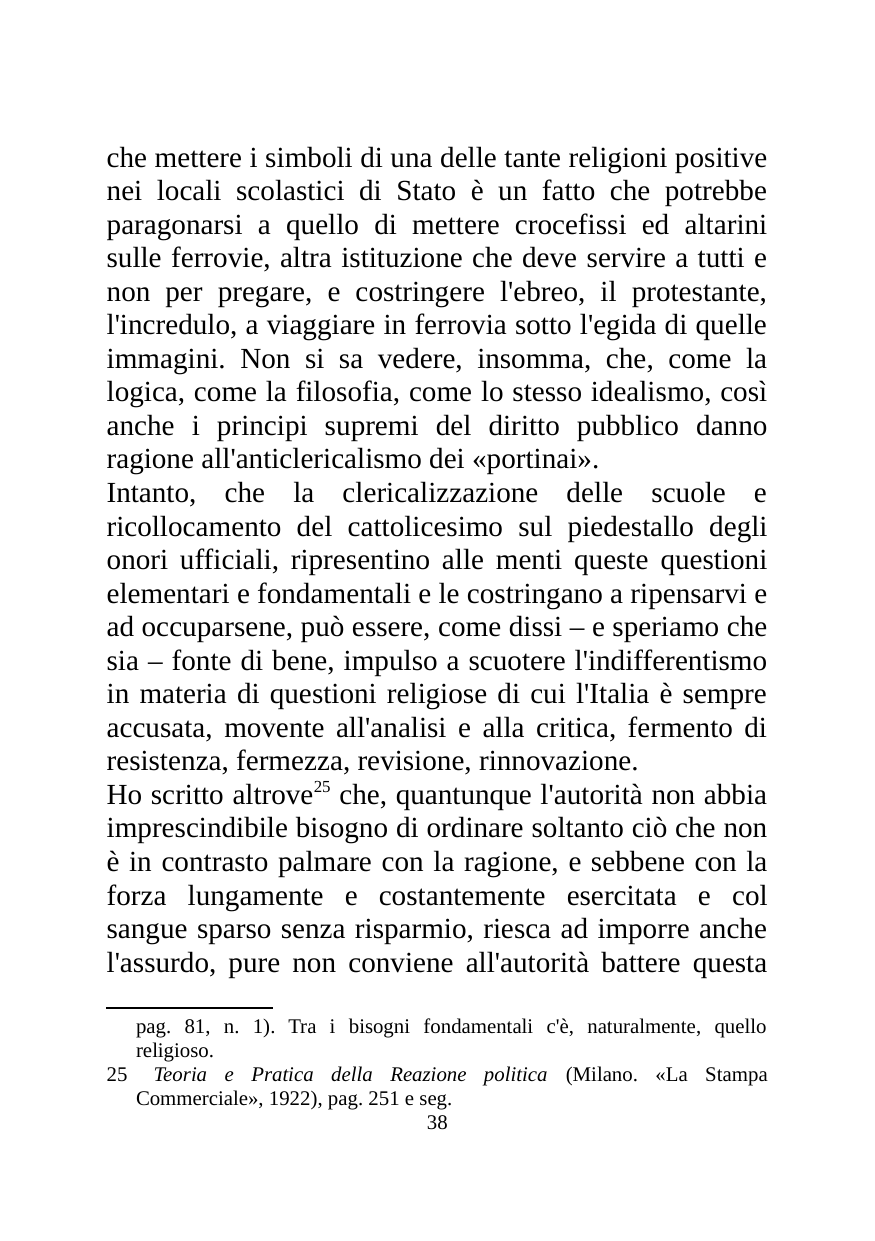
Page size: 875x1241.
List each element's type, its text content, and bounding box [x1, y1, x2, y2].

text pag. 81, n. 1). Tra i bisogni fondamentali c'è, naturalmente, quello religioso. [106, 1014, 768, 1062]
text Intanto, che la clericalizzazione delle scuole e ricollocamento del cattolicesimo sul piedestallo degli onori ufficiali, ripresentino alle menti queste questioni elementari e fondamentali e le costringano a ripensarvi e ad occuparsene, può essere, come dissi – e speriamo che sia – fonte di bene, impulso a scuotere l'indifferentismo in materia di questioni religiose di cui l'Italia è sempre accusata, movente all'analisi e alla critica, fermento di resistenza, fermezza, revisione, rinnovazione. [106, 475, 768, 777]
text che mettere i simboli di una delle tante religioni positive nei locali scolastici di Stato è un fatto che potrebbe paragonarsi a quello di mettere crocefissi ed altarini sulle ferrovie, altra istituzione che deve servire a tutti e non per pregare, e costringere l'ebreo, il protestante, l'incredulo, a viaggiare in ferrovia sotto l'egida di quelle immagini. Non si sa vedere, insomma, che, come la logica, come la filosofia, come lo stesso idealismo, così anche i principi supremi del diritto pubblico danno ragione all'anticlericalismo dei «portinai». [106, 140, 768, 475]
text Teoria e Pratica della Reazione politica (Milano. «La Stampa Commerciale», 1922), pag. 251 e seg. [106, 1062, 768, 1110]
text Ho scritto altrove che, quantunque l'autorità non abbia imprescindibile bisogno di ordinare soltanto ciò che non è in contrasto palmare con la ragione, e sebbene con la forza lungamente e costantemente esercitata e col sangue sparso senza risparmio, riesca ad imporre anche l'assurdo, pure non conviene all'autorità battere questa [106, 777, 768, 978]
